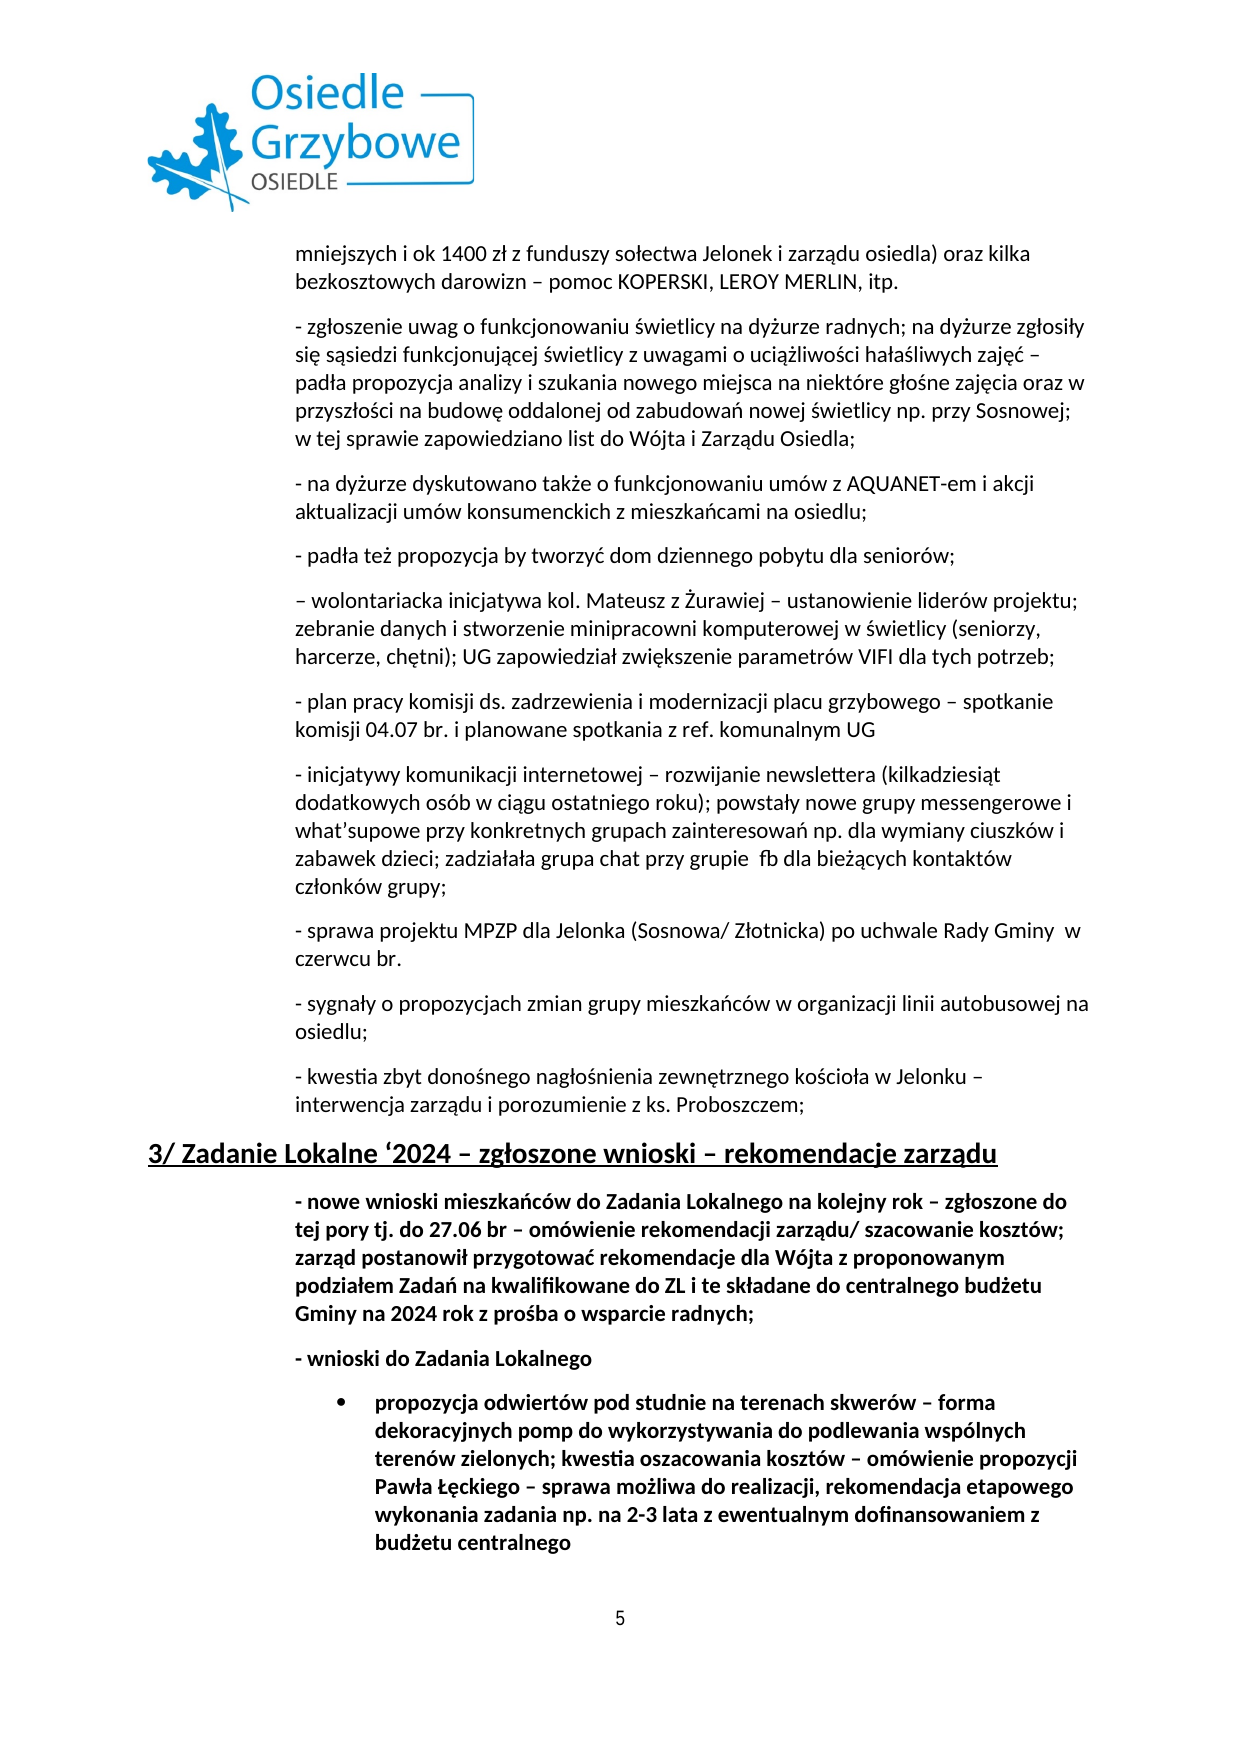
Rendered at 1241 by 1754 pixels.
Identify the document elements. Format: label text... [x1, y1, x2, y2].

text mniejszych i ok 1400 zł z funduszy sołectwa Jelonek i zarządu osiedla) oraz kilka bezkosztowych darowizn – pomoc KOPERSKI, LEROY MERLIN, itp. [295, 239, 1093, 296]
text – wolontariacka inicjatywa kol. Mateusz z Żurawiej – ustanowienie liderów projektu; zebranie danych i stworzenie minipracowni komputerowej w świetlicy (seniorzy, harcerze, chętni); UG zapowiedział zwiększenie parametrów VIFI dla tych potrzeb; [295, 586, 1093, 670]
text - kwestia zbyt donośnego nagłośnienia zewnętrznego kościoła w Jelonku – interwencja zarządu i porozumienie z ks. Proboszczem; [295, 1062, 1093, 1118]
text - na dyżurze dyskutowano także o funkcjonowaniu umów z AQUANET-em i akcji aktualizacji umów konsumenckich z mieszkańcami na osiedlu; [295, 469, 1093, 525]
text - zgłoszenie uwag o funkcjonowaniu świetlicy na dyżurze radnych; na dyżurze zgłosiły się sąsiedzi funkcjonującej świetlicy z uwagami o uciążliwości hałaśliwych zajęć – padła propozycja analizy i szukania nowego miejsca na niektóre głośne zajęcia oraz w przyszłości na budowę oddalonej od zabudowań nowej świetlicy np. przy Sosnowej; w tej sprawie zapowiedziano list do Wójta i Zarządu Osiedla; [295, 312, 1093, 452]
text - nowe wnioski mieszkańców do Zadania Lokalnego na kolejny rok – zgłoszone do tej pory tj. do 27.06 br – omówienie rekomendacji zarządu/ szacowanie kosztów; zarząd postanowił przygotować rekomendacje dla Wójta z proponowanym podziałem Zadań na kwalifikowane do ZL i te składane do centralnego budżetu Gminy na 2024 rok z prośba o wsparcie radnych; [295, 1187, 1093, 1327]
text - wnioski do Zadania Lokalnego [295, 1344, 1093, 1372]
text - sprawa projektu MPZP dla Jelonka (Sosnowa/ Złotnicka) po uchwale Rady Gminy w czerwcu br. [295, 917, 1093, 973]
list propozycja odwiertów pod studnie na terenach skwerów – forma dekoracyjnych pomp do wykorzystywania do podlewania wspólnych terenów zielonych; kwestia oszacowania kosztów – omówienie propozycji Pawła Łęckiego – sprawa możliwa do realizacji, rekomendacja etapowego wykonania zadania np. na 2-3 lata z ewentualnym dofinansowaniem z budżetu centralnego [337, 1388, 1093, 1557]
text - padła też propozycja by tworzyć dom dziennego pobytu dla seniorów; [295, 542, 1093, 570]
text - inicjatywy komunikacji internetowej – rozwijanie newslettera (kilkadziesiąt dodatkowych osób w ciągu ostatniego roku); powstały nowe grupy messengerowe i what’supowe przy konkretnych grupach zainteresowań np. dla wymiany ciuszków i zabawek dzieci; zadziałała grupa chat przy grupie fb dla bieżących kontaktów członków grupy; [295, 760, 1093, 900]
text 3/ Zadanie Lokalne ‘2024 – zgłoszone wnioski – rekomendacje zarządu [148, 1135, 1093, 1170]
text - plan pracy komisji ds. zadrzewienia i modernizacji placu grzybowego – spotkanie komisji 04.07 br. i planowane spotkania z ref. komunalnym UG [295, 687, 1093, 743]
text - sygnały o propozycjach zmian grupy mieszkańców w organizacji linii autobusowej na osiedlu; [295, 989, 1093, 1045]
